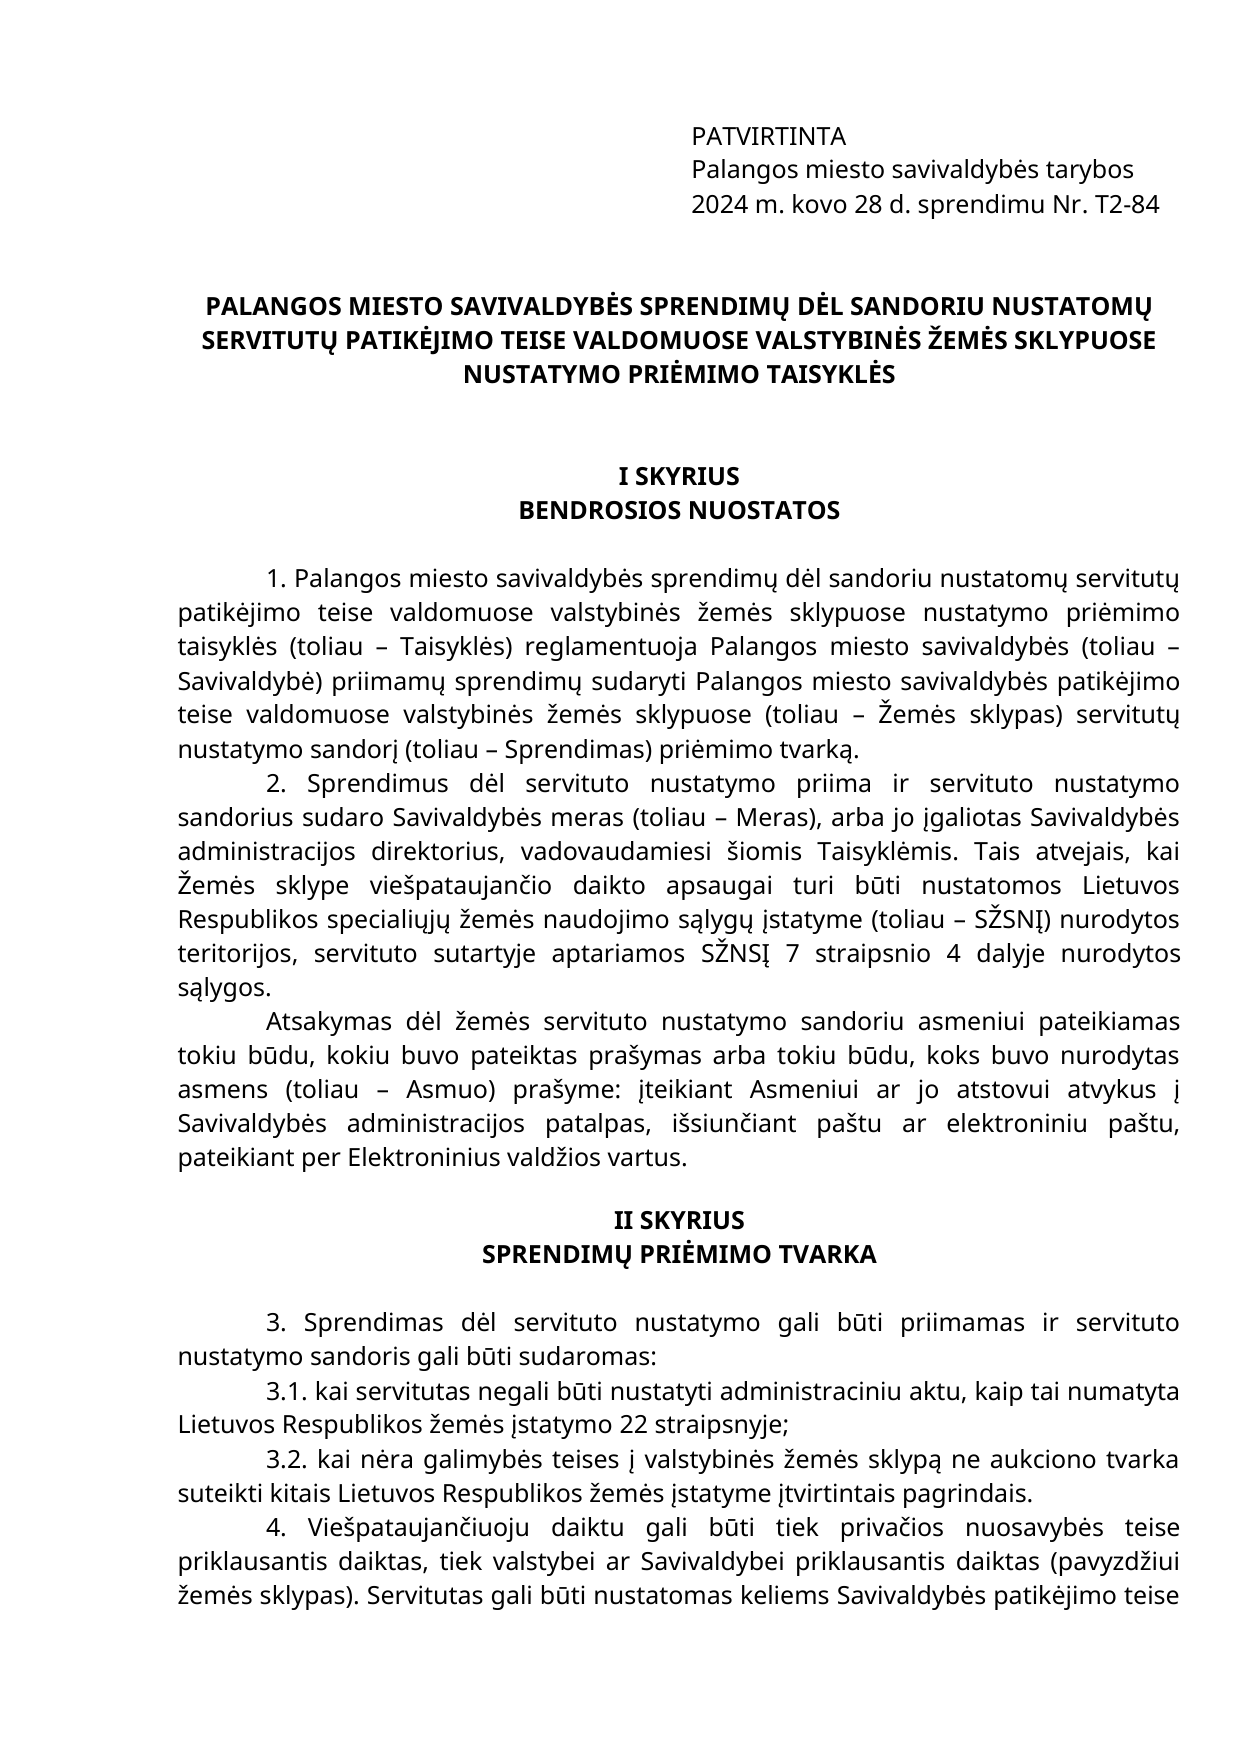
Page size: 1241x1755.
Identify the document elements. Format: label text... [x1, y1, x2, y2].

text 3.1. kai servitutas negali būti nustatyti administraciniu aktu, kaip tai numatyta Lietuvos Respublikos žemės įstatymo 22 straipsnyje; [177, 1373, 1181, 1441]
text PATVIRTINTA [177, 118, 1181, 152]
text BENDROSIOS NUOSTATOS [177, 493, 1181, 527]
text II SKYRIUS [177, 1203, 1181, 1237]
text 3. Sprendimas dėl servituto nustatymo gali būti priimamas ir servituto nustatymo sandoris gali būti sudaromas: [177, 1305, 1181, 1373]
text Atsakymas dėl žemės servituto nustatymo sandoriu asmeniui pateikiamas tokiu būdu, kokiu buvo pateiktas prašymas arba tokiu būdu, koks buvo nurodytas asmens (toliau – Asmuo) prašyme: įteikiant Asmeniui ar jo atstovui atvykus į Savivaldybės administracijos patalpas, išsiunčiant paštu ar elektroniniu paštu, pateikiant per Elektroninius valdžios vartus. [177, 1004, 1181, 1174]
text 1. Palangos miesto savivaldybės sprendimų dėl sandoriu nustatomų servitutų patikėjimo teise valdomuose valstybinės žemės sklypuose nustatymo priėmimo taisyklės (toliau – Taisyklės) reglamentuoja Palangos miesto savivaldybės (toliau – Savivaldybė) priimamų sprendimų sudaryti Palangos miesto savivaldybės patikėjimo teise valdomuose valstybinės žemės sklypuose (toliau – Žemės sklypas) servitutų nustatymo sandorį (toliau – Sprendimas) priėmimo tvarką. [177, 561, 1181, 765]
text I SKYRIUS [177, 459, 1181, 493]
text 2024 m. kovo 28 d. sprendimu Nr. T2-84 [177, 186, 1181, 220]
text 4. Viešpataujančiuoju daiktu gali būti tiek privačios nuosavybės teise priklausantis daiktas, tiek valstybei ar Savivaldybei priklausantis daiktas (pavyzdžiui žemės sklypas). Servitutas gali būti nustatomas keliems Savivaldybės patikėjimo teise [177, 1509, 1181, 1612]
text 2. Sprendimus dėl servituto nustatymo priima ir servituto nustatymo sandorius sudaro Savivaldybės meras (toliau – Meras), arba jo įgaliotas Savivaldybės administracijos direktorius, vadovaudamiesi šiomis Taisyklėmis. Tais atvejais, kai Žemės sklype viešpataujančio daikto apsaugai turi būti nustatomos Lietuvos Respublikos specialiųjų žemės naudojimo sąlygų įstatyme (toliau – SŽSNĮ) nurodytos teritorijos, servituto sutartyje aptariamos SŽNSĮ 7 straipsnio 4 dalyje nurodytos sąlygos. [177, 765, 1181, 1004]
text PALANGOS MIESTO SAVIVALDYBĖS SPRENDIMŲ DĖL SANDORIU NUSTATOMŲ SERVITUTŲ PATIKĖJIMO TEISE VALDOMUOSE VALSTYBINĖS ŽEMĖS SKLYPUOSE NUSTATYMO PRIĖMIMO TAISYKLĖS [177, 288, 1181, 391]
text Palangos miesto savivaldybės tarybos [177, 152, 1181, 186]
text SPRENDIMŲ PRIĖMIMO TVARKA [177, 1237, 1181, 1271]
text 3.2. kai nėra galimybės teises į valstybinės žemės sklypą ne aukciono tvarka suteikti kitais Lietuvos Respublikos žemės įstatyme įtvirtintais pagrindais. [177, 1441, 1181, 1509]
